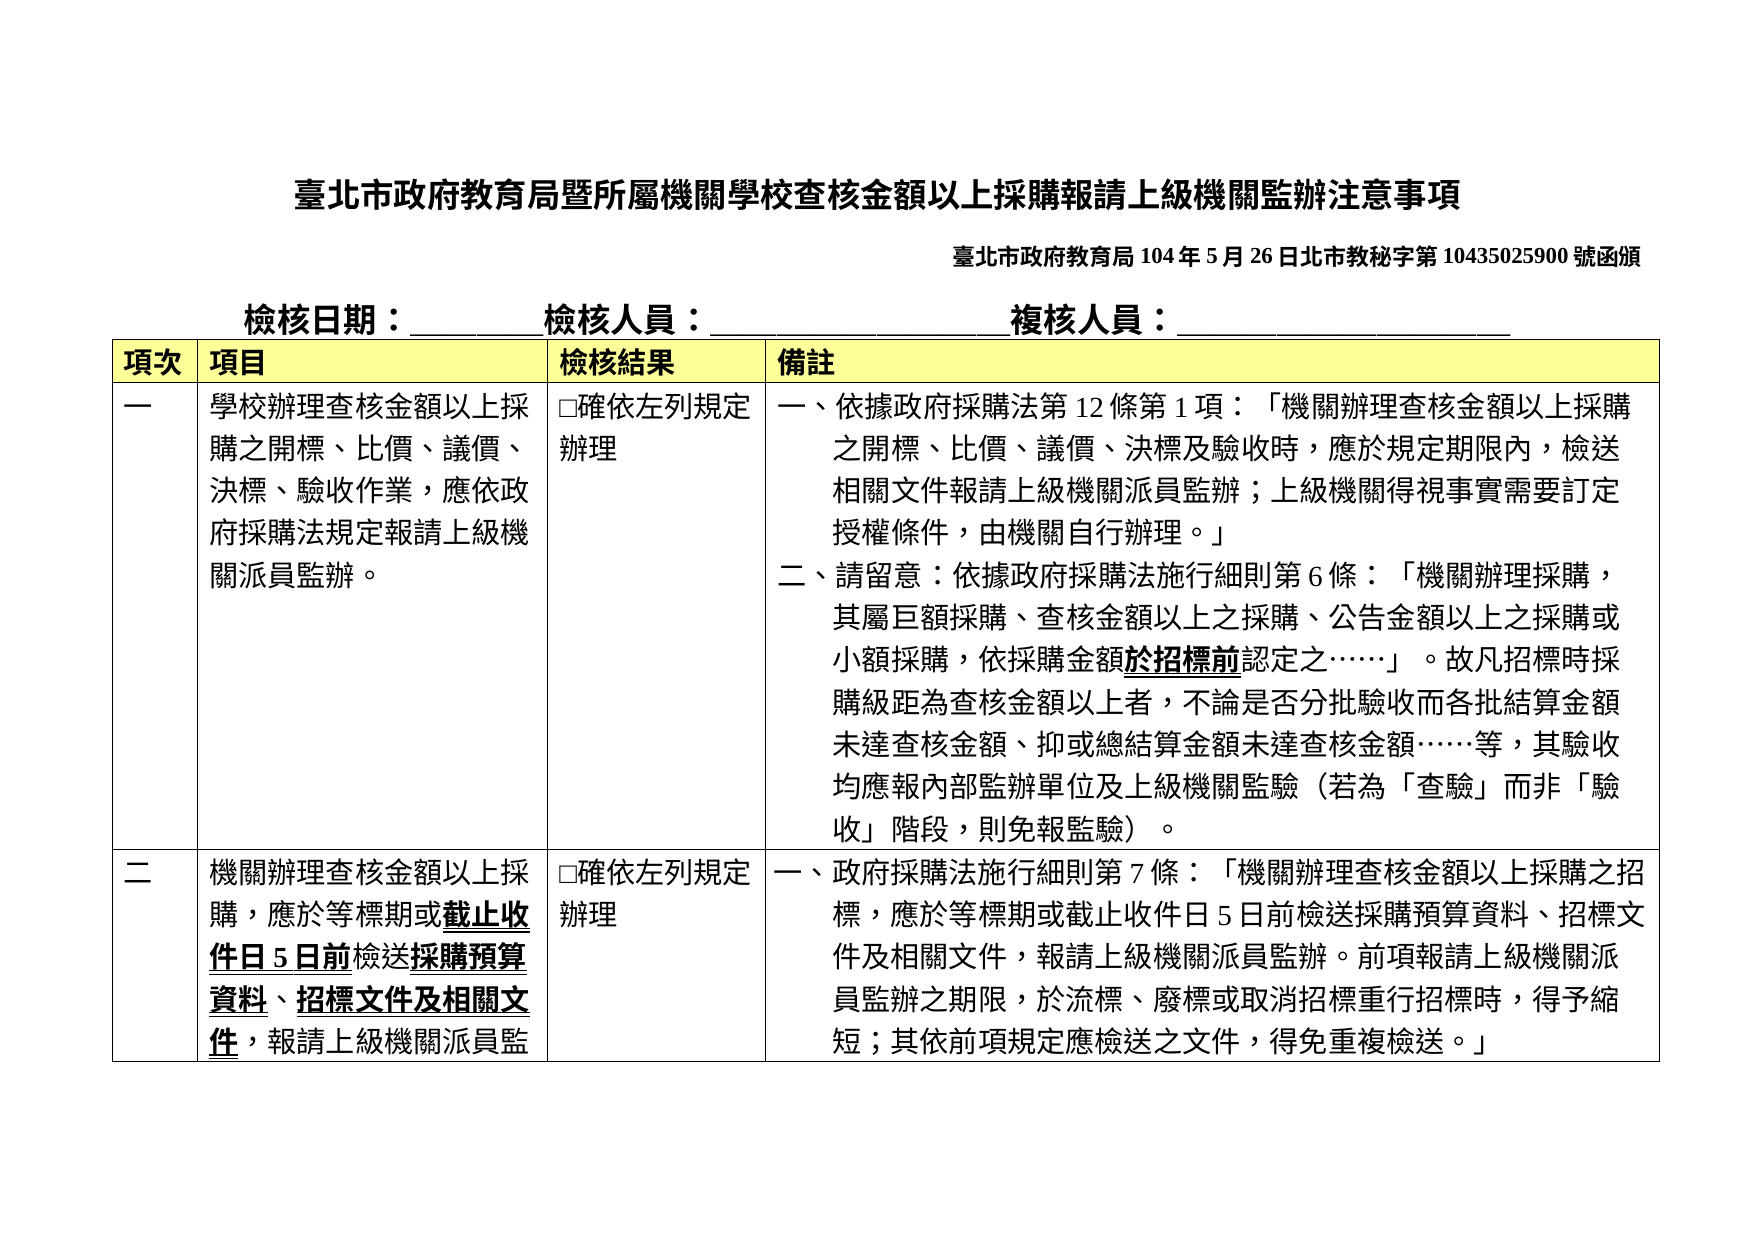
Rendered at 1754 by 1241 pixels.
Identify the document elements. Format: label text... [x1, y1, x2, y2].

table_cell 一、政府採購法施行細則第7條：「機關辦理查核金額以上採購之招標，應於等標期或截止收件日5日前檢送採購預算資料、招標文件及相關文件，報請上級機關派員監辦。前項報請上級機關派員監辦之期限，於流標、廢標或取消招標重行招標時，得予縮短；其依前項規定應檢送之文件，得免重複檢送。」 [766, 850, 1659, 1061]
text 臺北市政府教育局104年5月26日北市教秘字第10435025900號函頒 [112, 214, 1641, 276]
table_cell 二 [113, 850, 197, 1061]
table_header 項目 [198, 340, 547, 382]
table_header 備註 [766, 340, 1659, 382]
table_header 項次 [113, 340, 197, 382]
table_cell □確依左列規定辦理 [548, 383, 765, 848]
text 臺北市政府教育局暨所屬機關學校查核金額以上採購報請上級機關監辦注意事項 [112, 151, 1641, 214]
table_cell □確依左列規定辦理 [548, 850, 765, 1061]
table_cell 機關辦理查核金額以上採購，應於等標期或截止收件日5日前檢送採購預算資料、招標文件及相關文件，報請上級機關派員監 [198, 850, 547, 1061]
table_cell 學校辦理查核金額以上採購之開標、比價、議價、決標、驗收作業，應依政府採購法規定報請上級機關派員監辦。 [198, 383, 547, 848]
table_header 檢核結果 [548, 340, 765, 382]
table_cell 一 [113, 383, 197, 848]
table_cell 一、依據政府採購法第12條第1項：「機關辦理查核金額以上採購之開標、比價、議價、決標及驗收時，應於規定期限內，檢送相關文件報請上級機關派員監辦；上級機關得視事實需要訂定授權條件，由機關自行辦理。」 二、請留意：依據政府採購法施行細則第6條：「機關辦理採購，其屬巨額採購、查核金額以上之採購、公告金額以上之採購或小額採購，依採購金額於招標前認定之……」。故凡招標時採購級距為查核金額以上者，不論是否分批驗收而各批結算金額未達查核金額、抑或總結算金額未達查核金額……等，其驗收均應報內部監辦單位及上級機關監驗（若為「查驗」而非「驗收」階段，則免報監驗）。 [766, 383, 1659, 848]
text 檢核日期：＿＿＿＿檢核人員：＿＿＿＿＿＿＿＿＿複核人員：＿＿＿＿＿＿＿＿＿＿ [112, 276, 1641, 339]
